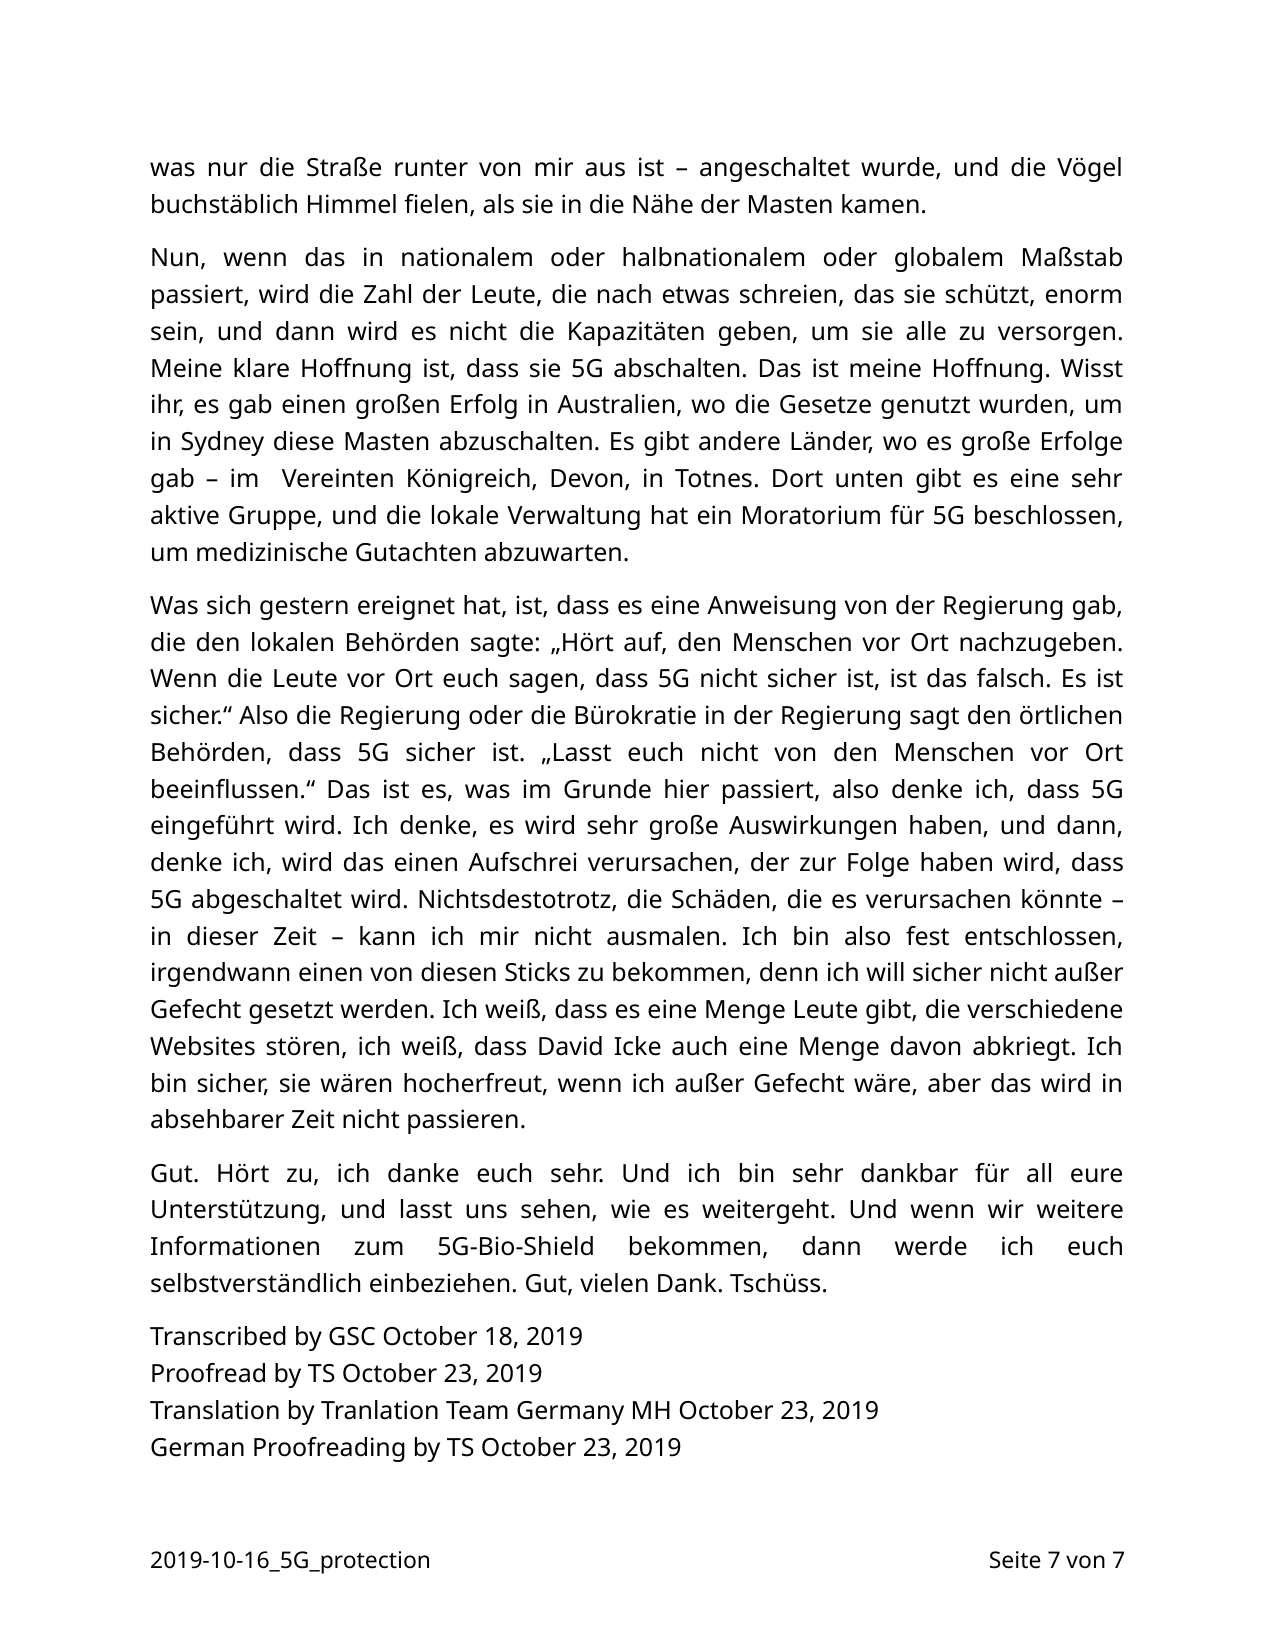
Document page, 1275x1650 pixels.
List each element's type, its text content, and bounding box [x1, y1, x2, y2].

text Gut. Hört zu, ich danke euch sehr. Und ich bin sehr dankbar für all eure Unterstützung, und lasst uns sehen, wie es weitergeht. Und wenn wir weitere Informationen zum 5G-Bio-Shield bekommen, dann werde ich euch selbstverständlich einbeziehen. Gut, vielen Dank. Tschüss. [150, 1155, 1125, 1300]
text Was sich gestern ereignet hat, ist, dass es eine Anweisung von der Regierung gab, die den lokalen Behörden sagte: „Hört auf, den Menschen vor Ort nachzugeben. Wenn die Leute vor Ort euch sagen, dass 5G nicht sicher ist, ist das falsch. Es ist sicher.“ Also die Regierung oder die Bürokratie in der Regierung sagt den örtlichen Behörden, dass 5G sicher ist. „Lasst euch nicht von den Menschen vor Ort beeinflussen.“ Das ist es, was im Grunde hier passiert, also denke ich, dass 5G eingeführt wird. Ich denke, es wird sehr große Auswirkungen haben, und dann, denke ich, wird das einen Aufschrei verursachen, der zur Folge haben wird, dass 5G abgeschaltet wird. Nichtsdestotrotz, die Schäden, die es verursachen könnte – in dieser Zeit – kann ich mir nicht ausmalen. Ich bin also fest entschlossen, irgendwann einen von diesen Sticks zu bekommen, denn ich will sicher nicht außer Gefecht gesetzt werden. Ich weiß, dass es eine Menge Leute gibt, die verschiedene Websites stören, ich weiß, dass David Icke auch eine Menge davon abkriegt. Ich bin sicher, sie wären hocherfreut, wenn ich außer Gefecht wäre, aber das wird in absehbarer Zeit nicht passieren. [150, 587, 1125, 1136]
text Transcribed by GSC October 18, 2019 [150, 1319, 1125, 1353]
text Nun, wenn das in nationalem oder halbnationalem oder globalem Maßstab passiert, wird die Zahl der Leute, die nach etwas schreien, das sie schützt, enorm sein, und dann wird es nicht die Kapazitäten geben, um sie alle zu versorgen. Meine klare Hoffnung ist, dass sie 5G abschalten. Das ist meine Hoffnung. Wisst ihr, es gab einen großen Erfolg in Australien, wo die Gesetze genutzt wurden, um in Sydney diese Masten abzuschalten. Es gibt andere Länder, wo es große Erfolge gab – im Vereinten Königreich, Devon, in Totnes. Dort unten gibt es eine sehr aktive Gruppe, und die lokale Verwaltung hat ein Moratorium für 5G beschlossen, um medizinische Gutachten abzuwarten. [150, 240, 1125, 568]
text was nur die Straße runter von mir aus ist – angeschaltet wurde, und die Vögel buchstäblich Himmel fielen, als sie in die Nähe der Masten kamen. [150, 150, 1125, 221]
text German Proofreading by TS October 23, 2019 [150, 1429, 1125, 1463]
text Proofread by TS October 23, 2019 [150, 1356, 1125, 1390]
text Translation by Tranlation Team Germany MH October 23, 2019 [150, 1392, 1125, 1427]
